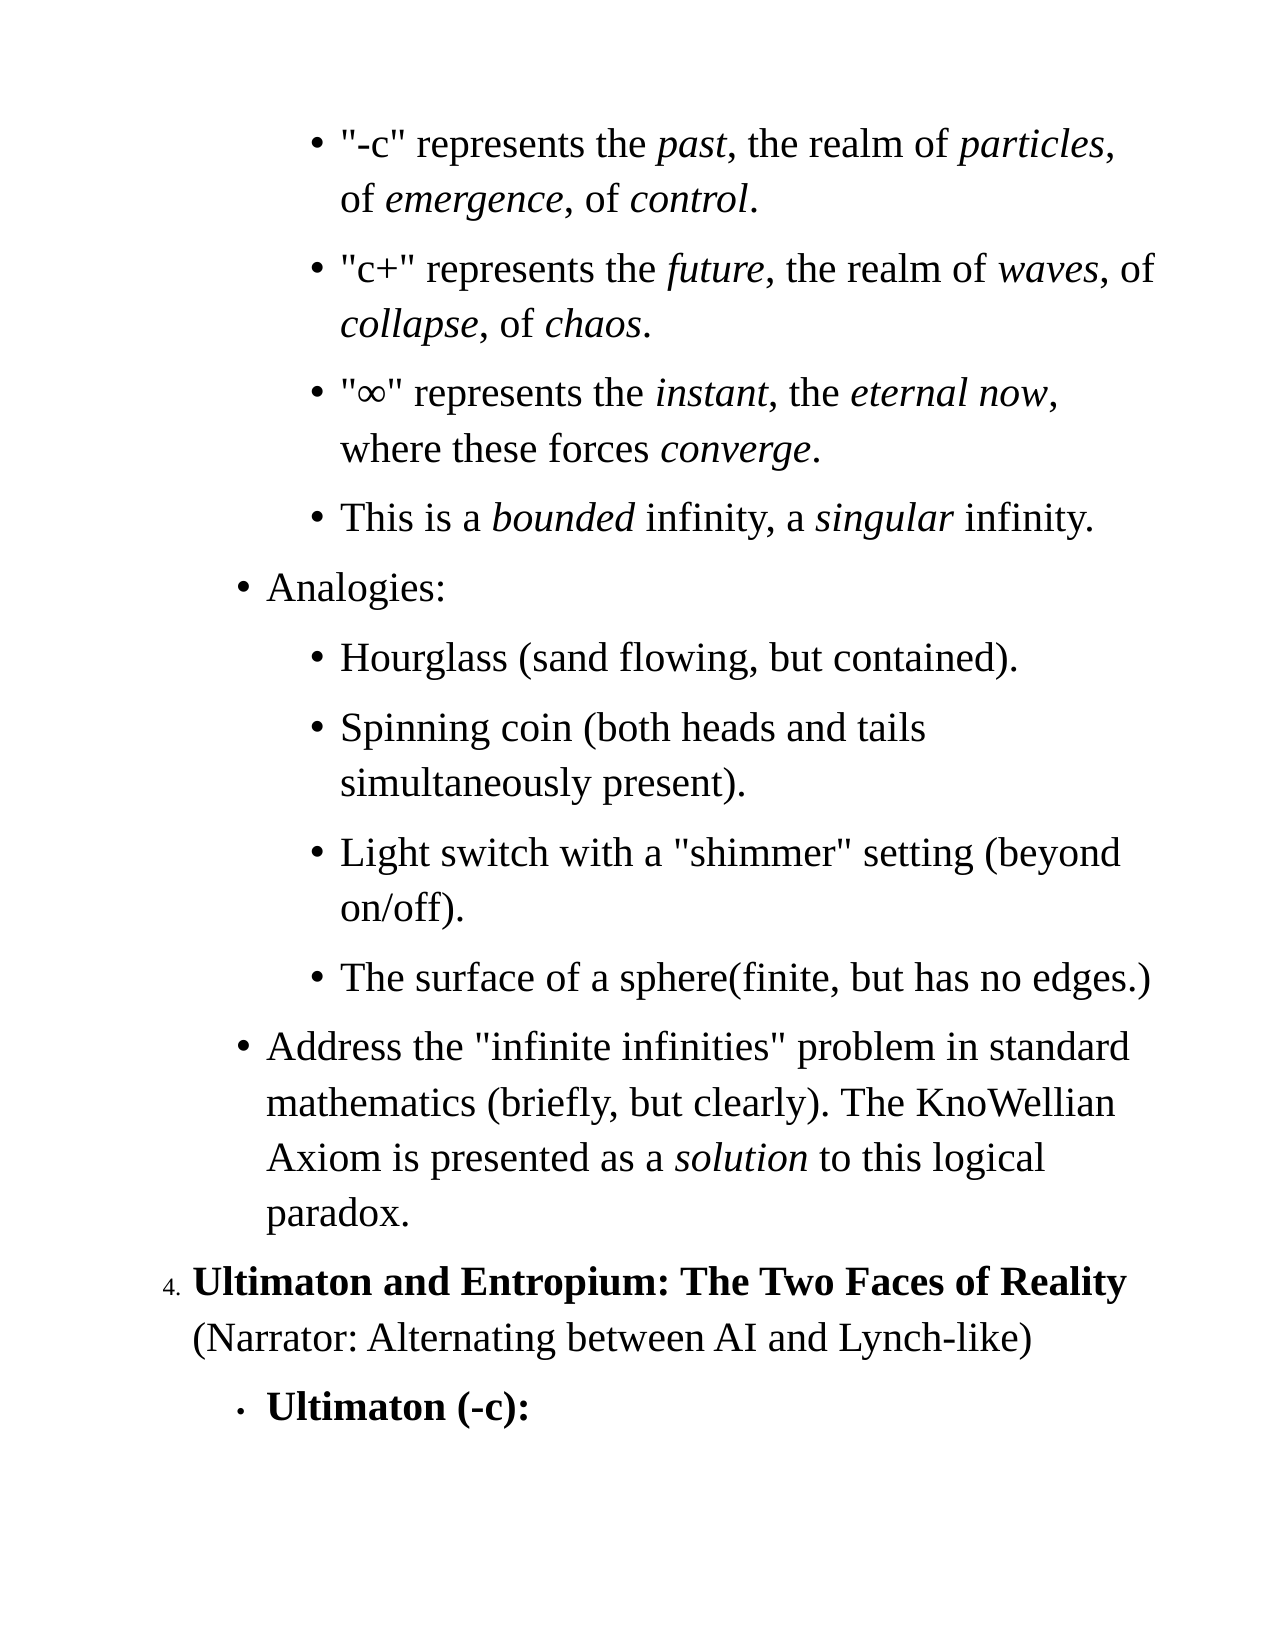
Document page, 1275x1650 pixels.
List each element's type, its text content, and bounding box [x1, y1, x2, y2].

list This is a bounded infinity, a singular infinity. [310, 493, 1157, 541]
list "-c" represents the past, the realm of particles, of emergence, of control. [310, 118, 1157, 221]
list Ultimaton and Entropium: The Two Faces of Reality (Narrator: Alternating between AI and Lynch-like) [162, 1257, 1157, 1360]
list The surface of a sphere(finite, but has no edges.) [310, 952, 1157, 1000]
list "∞" represents the instant, the eternal now, where these forces converge. [310, 368, 1157, 471]
list Spinning coin (both heads and tails simultaneously present). [310, 702, 1157, 805]
list Analogies: [236, 563, 1157, 611]
list Address the "infinite infinities" problem in standard mathematics (briefly, but clearly). The KnoWellian Axiom is presented as a solution to this logical paradox. [236, 1022, 1157, 1235]
list Ultimaton (-c): [236, 1382, 1157, 1429]
list "c+" represents the future, the realm of waves, of collapse, of chaos. [310, 243, 1157, 346]
list Light switch with a "shimmer" setting (beyond on/off). [310, 827, 1157, 930]
list Hourglass (sand flowing, but contained). [310, 632, 1157, 680]
